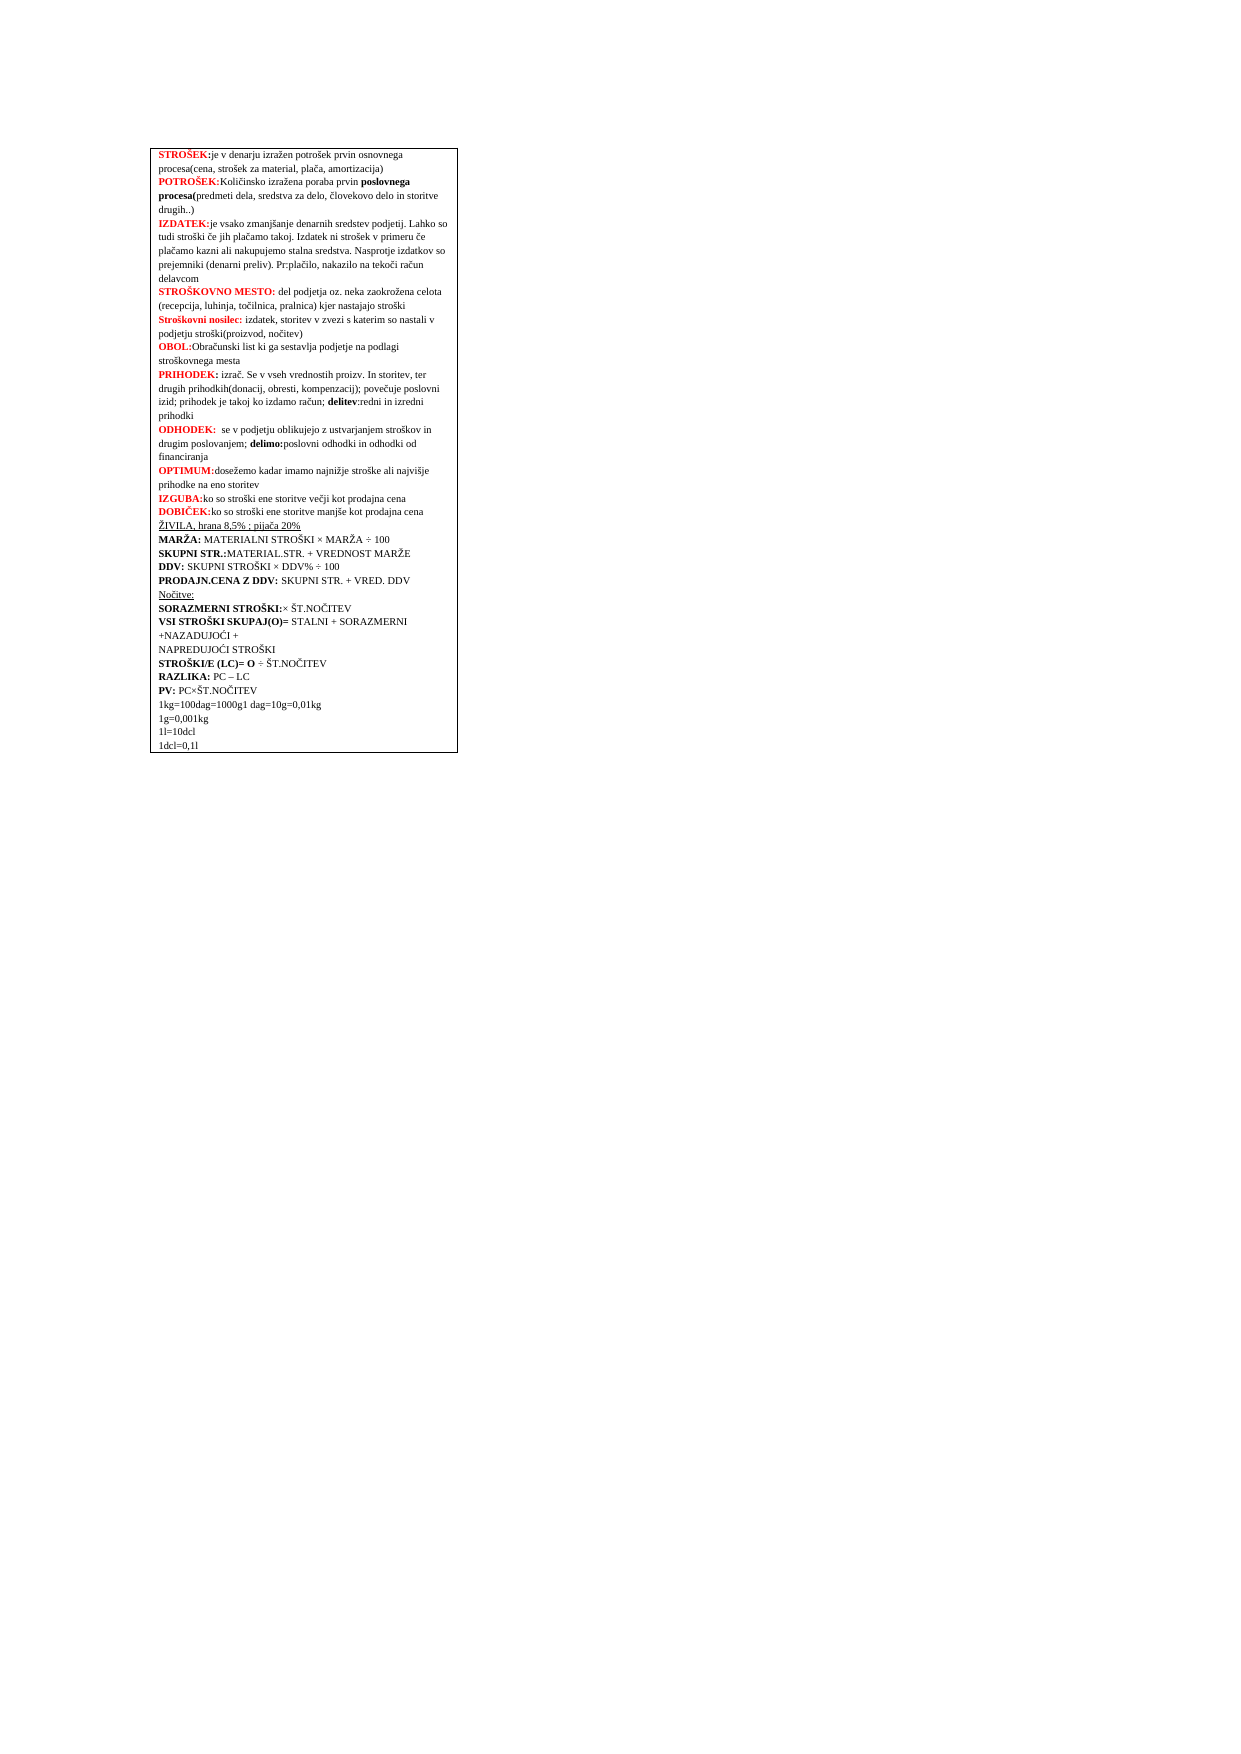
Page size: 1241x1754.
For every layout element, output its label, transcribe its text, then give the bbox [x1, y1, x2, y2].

table_header STROŠEK:je v denarju izražen potrošek prvin osnovnega procesa(cena, strošek za material, plača, amortizacija) POTROŠEK:Količinsko izražena poraba prvin poslovnega procesa(predmeti dela, sredstva za delo, človekovo delo in storitve drugih..) IZDATEK:je vsako zmanjšanje denarnih sredstev podjetij. Lahko so tudi stroški če jih plačamo takoj. Izdatek ni strošek v primeru če plačamo kazni ali nakupujemo stalna sredstva. Nasprotje izdatkov so prejemniki (denarni preliv). Pr:plačilo, nakazilo na tekoči račun delavcom STROŠKOVNO MESTO: del podjetja oz. neka zaokrožena celota (recepcija, luhinja, točilnica, pralnica) kjer nastajajo stroški Stroškovni nosilec: izdatek, storitev v zvezi s katerim so nastali v podjetju stroški(proizvod, nočitev) OBOL:Obračunski list ki ga sestavlja podjetje na podlagi stroškovnega mesta PRIHODEK: izrač. Se v vseh vrednostih proizv. In storitev, ter drugih prihodkih(donacij, obresti, kompenzacij); povečuje poslovni izid; prihodek je takoj ko izdamo račun; delitev:redni in izredni prihodki ODHODEK: se v podjetju oblikujejo z ustvarjanjem stroškov in drugim poslovanjem; delimo:poslovni odhodki in odhodki od financiranja OPTIMUM:dosežemo kadar imamo najnižje stroške ali najvišje prihodke na eno storitev IZGUBA:ko so stroški ene storitve večji kot prodajna cena DOBIČEK:ko so stroški ene storitve manjše kot prodajna cena ŽIVILA, hrana 8,5% ; pijača 20% MARŽA: MATERIALNI STROŠKI × MARŽA ÷ 100 SKUPNI STR.:MATERIAL.STR. + VREDNOST MARŽE DDV: SKUPNI STROŠKI × DDV% ÷ 100 PRODAJN.CENA Z DDV: SKUPNI STR. + VRED. DDV Nočitve: SORAZMERNI STROŠKI:× ŠT.NOČITEV vsi stroŠki skupaj(O)= STALNI + Sorazmerni +nazadujoĆi + napredujoĆi stroŠkI STROŠKI/E (lc)= o ÷ ŠT.NOČITEV RAZLIKA: PC – LC PV: PC×ŠT.NOČITEV 1kg=100dag=1000g1 dag=10g=0,01kg 1g=0,001kg 1l=10dcl 1dcl=0,1l [151, 149, 457, 752]
